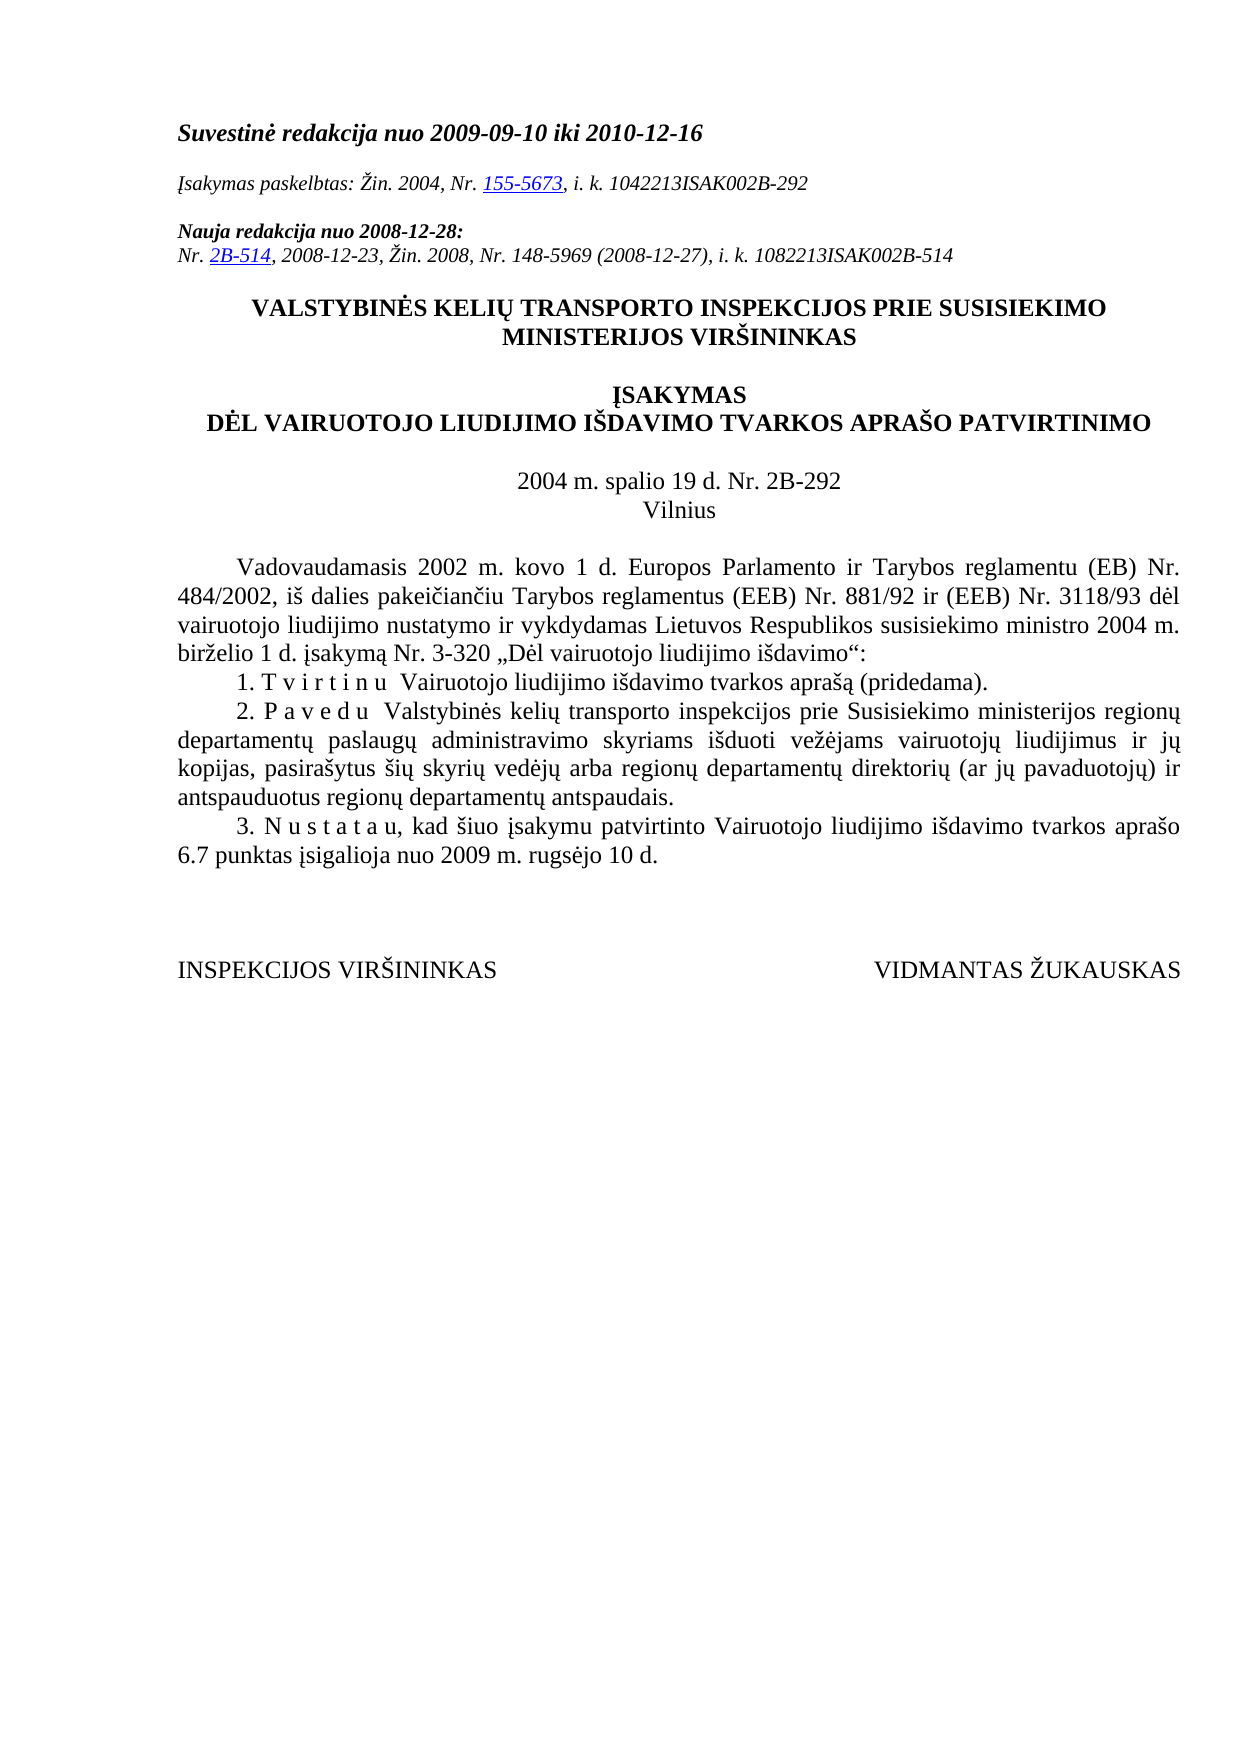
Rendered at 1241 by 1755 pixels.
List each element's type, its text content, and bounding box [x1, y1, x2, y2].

text ĮSAKYMAS [177, 380, 1181, 408]
text 2. Pavedu Valstybinės kelių transporto inspekcijos prie Susisiekimo ministerijos regionų departamentų paslaugų administravimo skyriams išduoti vežėjams vairuotojų liudijimus ir jų kopijas, pasirašytus šių skyrių vedėjų arba regionų departamentų direktorių (ar jų pavaduotojų) ir antspauduotus regionų departamentų antspaudais. [177, 696, 1181, 811]
text VALSTYBINĖS KELIŲ TRANSPORTO INSPEKCIJOS PRIE SUSISIEKIMO MINISTERIJOS VIRŠININKAS [177, 293, 1181, 351]
text Įsakymas paskelbtas: Žin. 2004, Nr. 155-5673, i. k. 1042213ISAK002B-292 [177, 171, 1181, 195]
text 2004 m. spalio 19 d. Nr. 2B-292 [177, 466, 1181, 495]
text Vadovaudamasis 2002 m. kovo 1 d. Europos Parlamento ir Tarybos reglamentu (EB) Nr. 484/2002, iš dalies pakeičiančiu Tarybos reglamentus (EEB) Nr. 881/92 ir (EEB) Nr. 3118/93 dėl vairuotojo liudijimo nustatymo ir vykdydamas Lietuvos Respublikos susisiekimo ministro 2004 m. birželio 1 d. įsakymą Nr. 3-320 „Dėl vairuotojo liudijimo išdavimo“: [177, 552, 1181, 667]
text 1. Tvirtinu Vairuotojo liudijimo išdavimo tvarkos aprašą (pridedama). [177, 667, 1181, 696]
text Nauja redakcija nuo 2008-12-28: [177, 219, 1181, 243]
text INSPEKCIJOS VIRŠININKAS VIDMANTAS ŽUKAUSKAS [177, 955, 1181, 983]
text DĖL VAIRUOTOJO LIUDIJIMO IŠDAVIMO TVARKOS APRAŠO PATVIRTINIMO [177, 408, 1181, 437]
text Nr. 2B-514, 2008-12-23, Žin. 2008, Nr. 148-5969 (2008-12-27), i. k. 1082213ISAK002B-514 [177, 243, 1181, 267]
text Suvestinė redakcija nuo 2009-09-10 iki 2010-12-16 [177, 118, 1181, 147]
text 3. Nustatau, kad šiuo įsakymu patvirtinto Vairuotojo liudijimo išdavimo tvarkos aprašo 6.7 punktas įsigalioja nuo 2009 m. rugsėjo 10 d. [177, 811, 1181, 868]
text Vilnius [177, 495, 1181, 523]
